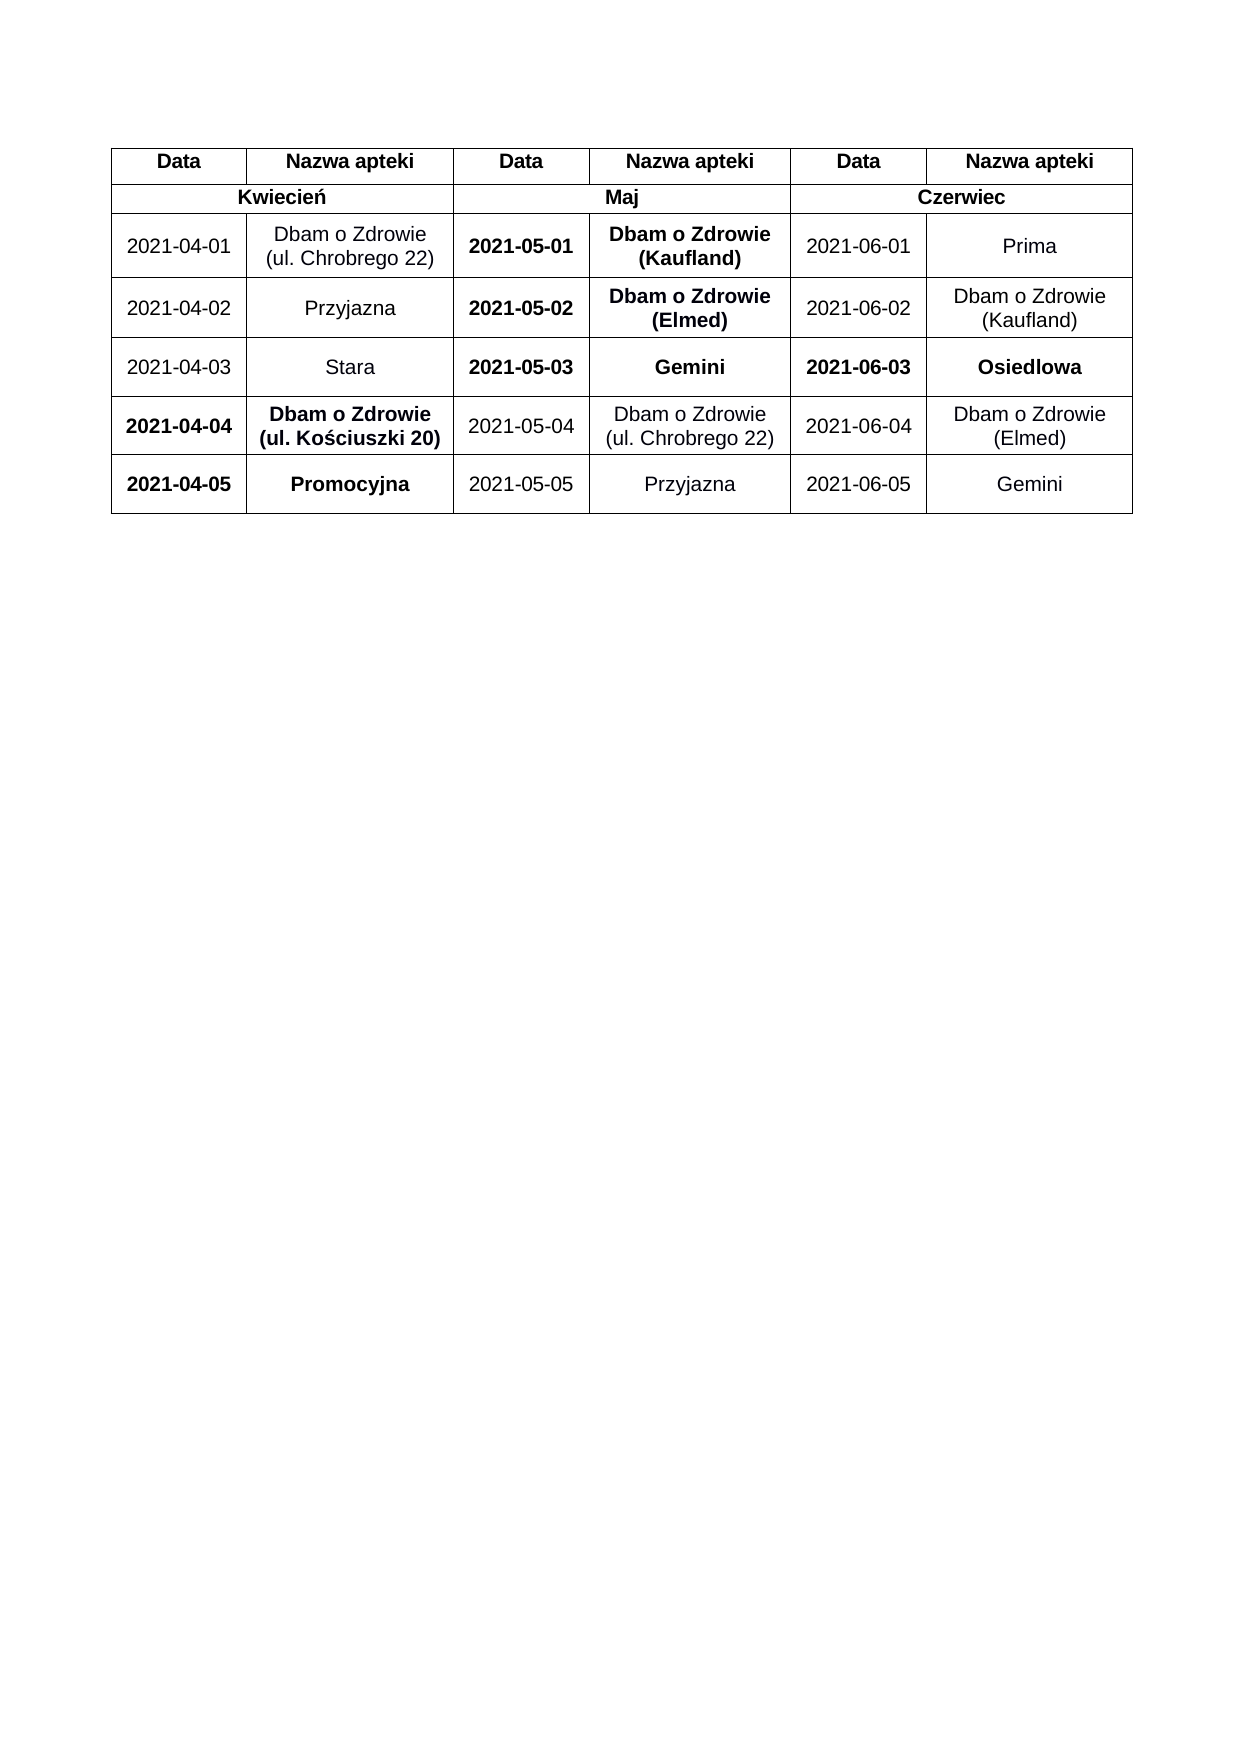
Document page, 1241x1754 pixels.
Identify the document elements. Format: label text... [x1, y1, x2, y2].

table_cell Przyjazna [590, 455, 790, 513]
table_cell Dbam o Zdrowie (ul. Chrobrego 22) [590, 397, 790, 454]
table_cell Czerwiec [791, 185, 1132, 213]
table_header Nazwa apteki [590, 149, 790, 183]
table_cell 2021-04-01 [112, 214, 246, 277]
table_cell Kwiecień [112, 185, 453, 213]
table_cell Dbam o Zdrowie (ul. Chrobrego 22) [247, 214, 453, 277]
table_cell 2021-04-04 [112, 397, 246, 454]
table_cell Dbam o Zdrowie (Elmed) [927, 397, 1132, 454]
table_cell Maj [454, 185, 790, 213]
table_cell Dbam o Zdrowie (Kaufland) [590, 214, 790, 277]
table_header Data [454, 149, 589, 183]
table_cell Dbam o Zdrowie (Kaufland) [927, 278, 1132, 337]
table_cell 2021-05-05 [454, 455, 589, 513]
table_cell Promocyjna [247, 455, 453, 513]
table_cell 2021-04-03 [112, 338, 246, 396]
table_cell 2021-05-03 [454, 338, 589, 396]
table_header Data [112, 149, 246, 183]
table_cell 2021-06-03 [791, 338, 926, 396]
table_cell Przyjazna [247, 278, 453, 337]
table_cell 2021-04-05 [112, 455, 246, 513]
table_cell 2021-05-02 [454, 278, 589, 337]
table_cell 2021-05-04 [454, 397, 589, 454]
table_cell 2021-06-02 [791, 278, 926, 337]
table_cell Dbam o Zdrowie (ul. Kościuszki 20) [247, 397, 453, 454]
table_cell Osiedlowa [927, 338, 1132, 396]
table_header Nazwa apteki [927, 149, 1132, 183]
table_cell 2021-05-01 [454, 214, 589, 277]
table_header Data [791, 149, 926, 183]
table_cell Gemini [927, 455, 1132, 513]
table_cell Prima [927, 214, 1132, 277]
table_cell 2021-06-01 [791, 214, 926, 277]
table_cell 2021-06-04 [791, 397, 926, 454]
table_header Nazwa apteki [247, 149, 453, 183]
table_cell 2021-06-05 [791, 455, 926, 513]
table_cell Gemini [590, 338, 790, 396]
table_cell Stara [247, 338, 453, 396]
table_cell Dbam o Zdrowie (Elmed) [590, 278, 790, 337]
table_cell 2021-04-02 [112, 278, 246, 337]
